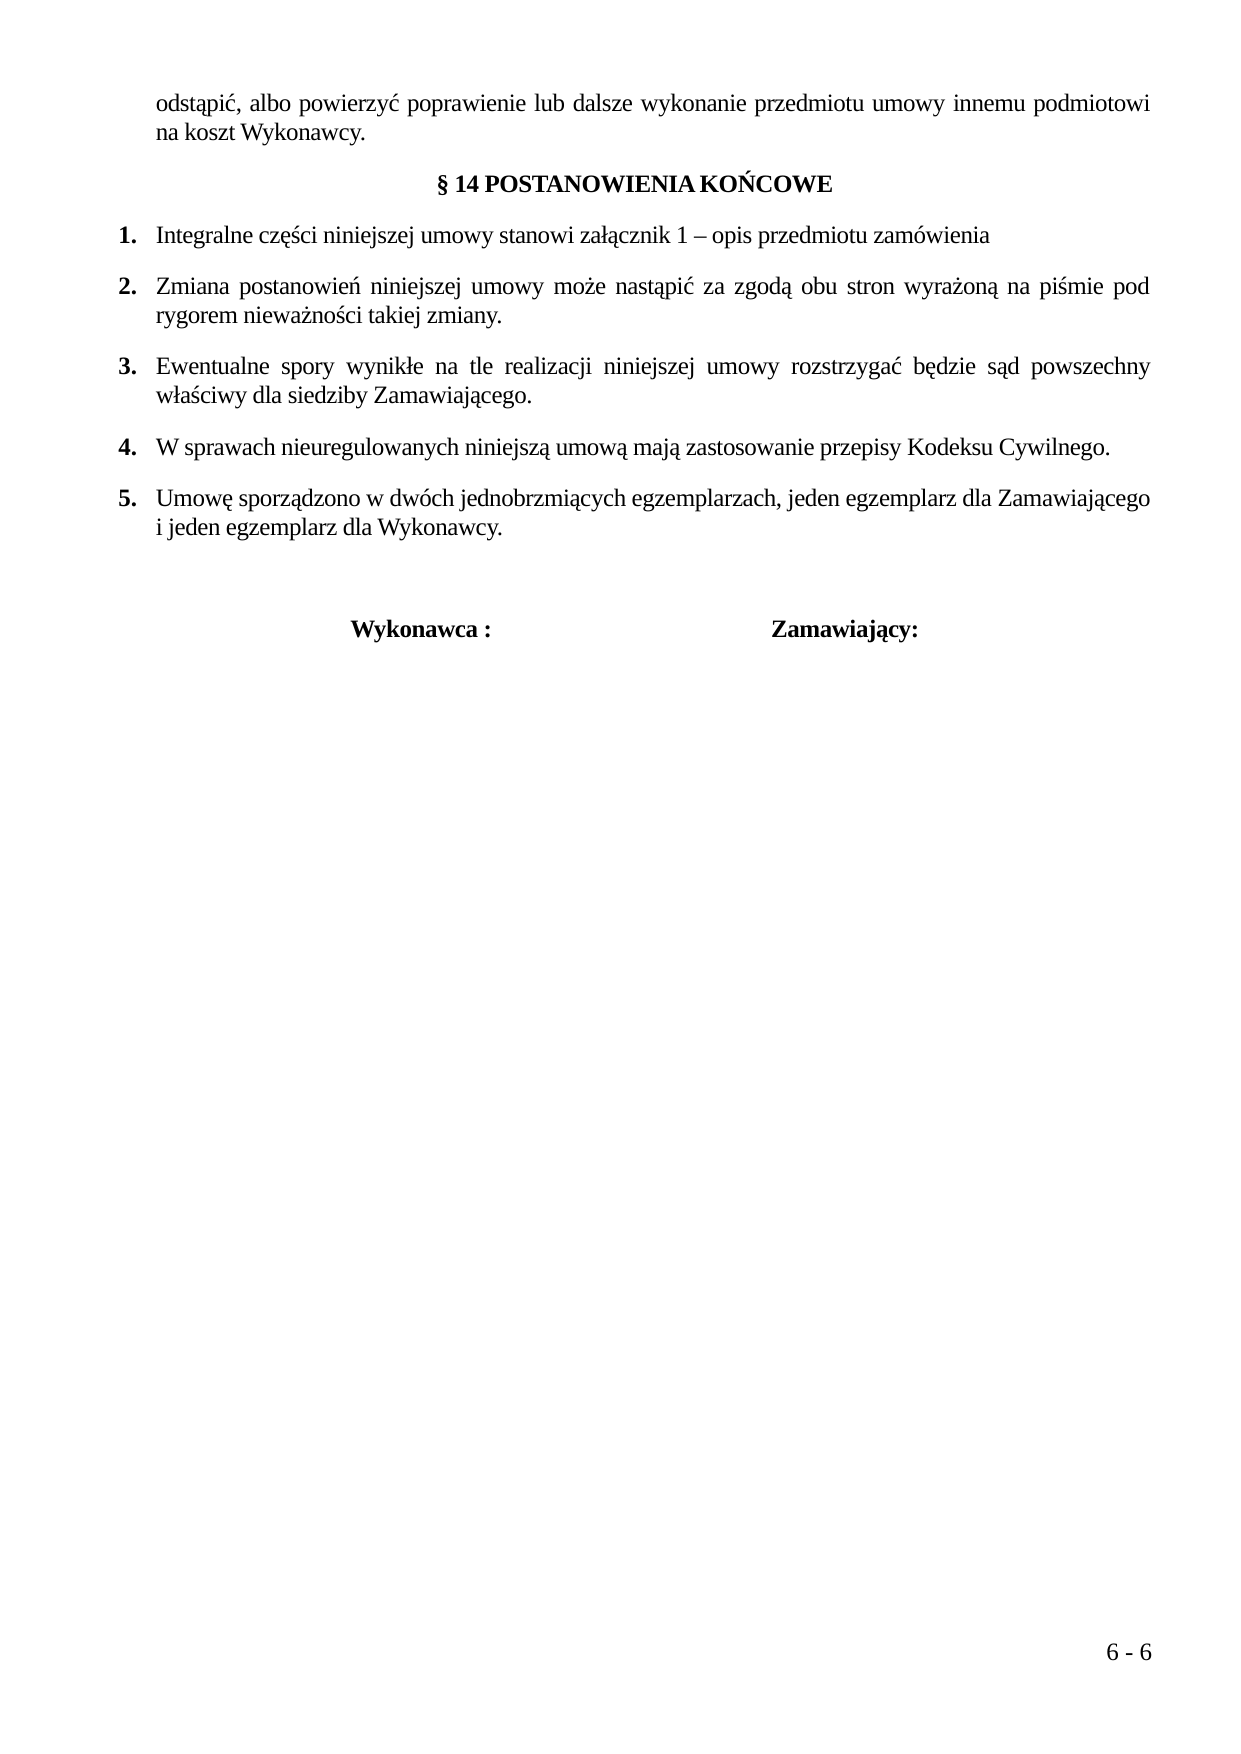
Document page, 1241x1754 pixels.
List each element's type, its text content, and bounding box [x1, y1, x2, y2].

text Wykonawca : Zamawiający: [118, 614, 1152, 643]
list Ewentualne spory wynikłe na tle realizacji niniejszej umowy rozstrzygać będzie sąd powszechny właściwy dla siedziby Zamawiającego. [118, 351, 1152, 409]
list W sprawach nieuregulowanych niniejszą umową mają zastosowanie przepisy Kodeksu Cywilnego. [118, 432, 1152, 460]
list Umowę sporządzono w dwóch jednobrzmiących egzemplarzach, jeden egzemplarz dla Zamawiającego i jeden egzemplarz dla Wykonawcy. [118, 483, 1152, 540]
list odstąpić, albo powierzyć poprawienie lub dalsze wykonanie przedmiotu umowy innemu podmiotowi na koszt Wykonawcy. [118, 88, 1152, 146]
list Integralne części niniejszej umowy stanowi załącznik 1 – opis przedmiotu zamówienia [118, 220, 1152, 249]
text § 14 POSTANOWIENIA KOŃCOWE [118, 169, 1152, 197]
list Zmiana postanowień niniejszej umowy może nastąpić za zgodą obu stron wyrażoną na piśmie pod rygorem nieważności takiej zmiany. [118, 271, 1152, 329]
